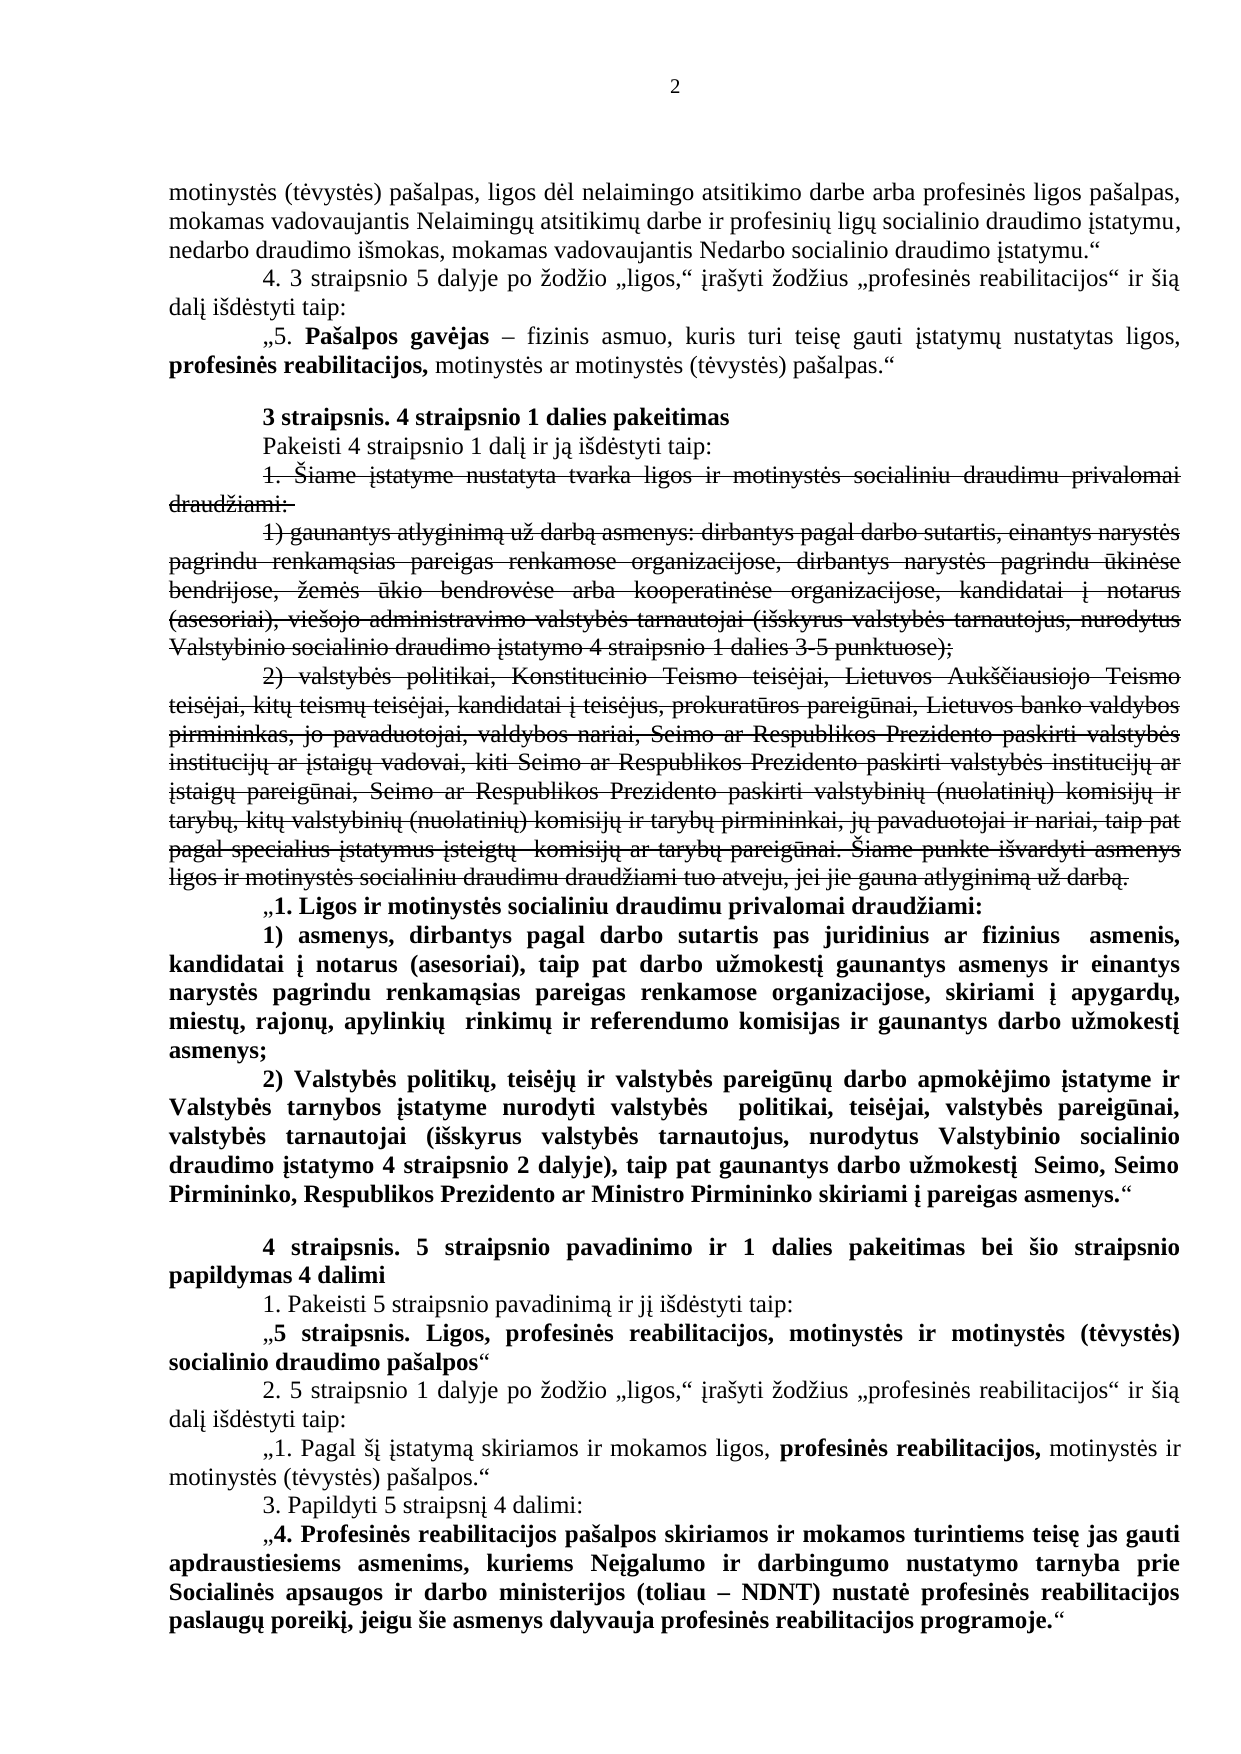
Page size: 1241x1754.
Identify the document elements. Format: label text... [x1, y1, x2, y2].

text 3. Papildyti 5 straipsnį 4 dalimi: [169, 1490, 1181, 1519]
text 1) gaunantys atlyginimą už darbą asmenys: dirbantys pagal darbo sutartis, einantys narystės pagrindu renkamąsias pareigas renkamose organizacijose, dirbantys narystės pagrindu ūkinėse bendrijose, žemės ūkio bendrovėse arba kooperatinėse organizacijose, kandidatai į notarus (asesoriai), viešojo administravimo valstybės tarnautojai (išskyrus valstybės tarnautojus, nurodytus Valstybinio socialinio draudimo įstatymo 4 straipsnio 1 dalies 3-5 punktuose); [169, 592, 1181, 619]
text 1. Šiame įstatyme nustatyta tvarka ligos ir motinystės socialiniu draudimu privalomai draudžiami: [169, 460, 1181, 517]
text 2) valstybės politikai, Konstitucinio Teismo teisėjai, Lietuvos Aukščiausiojo Teismo teisėjai, kitų teismų teisėjai, kandidatai į teisėjus, prokuratūros pareigūnai, Lietuvos banko valdybos pirmininkas, jo pavaduotojai, valdybos nariai, Seimo ar Respublikos Prezidento paskirti valstybės institucijų ar įstaigų vadovai, kiti Seimo ar Respublikos Prezidento paskirti valstybės institucijų ar įstaigų pareigūnai, Seimo ar Respublikos Prezidento paskirti valstybinių (nuolatinių) komisijų ir tarybų, kitų valstybinių (nuolatinių) komisijų ir tarybų pirmininkai, jų pavaduotojai ir nariai, taip pat pagal specialius įstatymus įsteigtų komisijų ar tarybų pareigūnai. Šiame punkte išvardyti asmenys ligos ir motinystės socialiniu draudimu draudžiami tuo atveju, jei jie gauna atlyginimą už darbą. [169, 661, 1181, 763]
text 4. 3 straipsnio 5 dalyje po žodžio „ligos,“ įrašyti žodžius „profesinės reabilitacijos“ ir šią dalį išdėstyti taip: [169, 263, 1181, 321]
text 2) Valstybės politikų, teisėjų ir valstybės pareigūnų darbo apmokėjimo įstatyme ir Valstybės tarnybos įstatyme nurodyti valstybės politikai, teisėjai, valstybės pareigūnai, valstybės tarnautojai (išskyrus valstybės tarnautojus, nurodytus Valstybinio socialinio draudimo įstatymo 4 straipsnio 2 dalyje), taip pat gaunantys darbo užmokestį Seimo, Seimo Pirmininko, Respublikos Prezidento ar Ministro Pirmininko skiriami į pareigas asmenys.“ [169, 1064, 1181, 1207]
text 3 straipsnis. 4 straipsnio 1 dalies pakeitimas [169, 402, 1181, 431]
text 4 straipsnis. 5 straipsnio pavadinimo ir 1 dalies pakeitimas bei šio straipsnio papildymas 4 dalimi [169, 1232, 1181, 1289]
text 2) valstybės politikai, Konstitucinio Teismo teisėjai, Lietuvos Aukščiausiojo Teismo teisėjai, kitų teismų teisėjai, kandidatai į teisėjus, prokuratūros pareigūnai, Lietuvos banko valdybos pirmininkas, jo pavaduotojai, valdybos nariai, Seimo ar Respublikos Prezidento paskirti valstybės institucijų ar įstaigų vadovai, kiti Seimo ar Respublikos Prezidento paskirti valstybės institucijų ar įstaigų pareigūnai, Seimo ar Respublikos Prezidento paskirti valstybinių (nuolatinių) komisijų ir tarybų, kitų valstybinių (nuolatinių) komisijų ir tarybų pirmininkai, jų pavaduotojai ir nariai, taip pat pagal specialius įstatymus įsteigtų komisijų ar tarybų pareigūnai. Šiame punkte išvardyti asmenys ligos ir motinystės socialiniu draudimu draudžiami tuo atveju, jei jie gauna atlyginimą už darbą. [169, 851, 1181, 891]
text „1. Ligos ir motinystės socialiniu draudimu privalomai draudžiami: [169, 891, 1181, 920]
text 1) gaunantys atlyginimą už darbą asmenys: dirbantys pagal darbo sutartis, einantys narystės pagrindu renkamąsias pareigas renkamose organizacijose, dirbantys narystės pagrindu ūkinėse bendrijose, žemės ūkio bendrovėse arba kooperatinėse organizacijose, kandidatai į notarus (asesoriai), viešojo administravimo valstybės tarnautojai (išskyrus valstybės tarnautojus, nurodytus Valstybinio socialinio draudimo įstatymo 4 straipsnio 1 dalies 3-5 punktuose); [169, 621, 1181, 661]
text „4. Profesinės reabilitacijos pašalpos skiriamos ir mokamos turintiems teisę jas gauti apdraustiesiems asmenims, kuriems Neįgalumo ir darbingumo nustatymo tarnyba prie Socialinės apsaugos ir darbo ministerijos (toliau – NDNT) nustatė profesinės reabilitacijos paslaugų poreikį, jeigu šie asmenys dalyvauja profesinės reabilitacijos programoje.“ [169, 1519, 1181, 1634]
text motinystės (tėvystės) pašalpas, ligos dėl nelaimingo atsitikimo darbe arba profesinės ligos pašalpas, mokamas vadovaujantis Nelaimingų atsitikimų darbe ir profesinių ligų socialinio draudimo įstatymu, nedarbo draudimo išmokas, mokamas vadovaujantis Nedarbo socialinio draudimo įstatymu.“ [169, 177, 1181, 263]
text 2) valstybės politikai, Konstitucinio Teismo teisėjai, Lietuvos Aukščiausiojo Teismo teisėjai, kitų teismų teisėjai, kandidatai į teisėjus, prokuratūros pareigūnai, Lietuvos banko valdybos pirmininkas, jo pavaduotojai, valdybos nariai, Seimo ar Respublikos Prezidento paskirti valstybės institucijų ar įstaigų vadovai, kiti Seimo ar Respublikos Prezidento paskirti valstybės institucijų ar įstaigų pareigūnai, Seimo ar Respublikos Prezidento paskirti valstybinių (nuolatinių) komisijų ir tarybų, kitų valstybinių (nuolatinių) komisijų ir tarybų pirmininkai, jų pavaduotojai ir nariai, taip pat pagal specialius įstatymus įsteigtų komisijų ar tarybų pareigūnai. Šiame punkte išvardyti asmenys ligos ir motinystės socialiniu draudimu draudžiami tuo atveju, jei jie gauna atlyginimą už darbą. [169, 822, 1181, 849]
text „5. Pašalpos gavėjas – fizinis asmuo, kuris turi teisę gauti įstatymų nustatytas ligos, profesinės reabilitacijos, motinystės ar motinystės (tėvystės) pašalpas.“ [169, 321, 1181, 378]
text 1) asmenys, dirbantys pagal darbo sutartis pas juridinius ar fizinius asmenis, kandidatai į notarus (asesoriai), taip pat darbo užmokestį gaunantys asmenys ir einantys narystės pagrindu renkamąsias pareigas renkamose organizacijose, skiriami į apygardų, miestų, rajonų, apylinkių rinkimų ir referendumo komisijas ir gaunantys darbo užmokestį asmenys; [169, 920, 1181, 1064]
text 1) gaunantys atlyginimą už darbą asmenys: dirbantys pagal darbo sutartis, einantys narystės pagrindu renkamąsias pareigas renkamose organizacijose, dirbantys narystės pagrindu ūkinėse bendrijose, žemės ūkio bendrovėse arba kooperatinėse organizacijose, kandidatai į notarus (asesoriai), viešojo administravimo valstybės tarnautojai (išskyrus valstybės tarnautojus, nurodytus Valstybinio socialinio draudimo įstatymo 4 straipsnio 1 dalies 3-5 punktuose); [169, 517, 1181, 562]
text „5 straipsnis. Ligos, profesinės reabilitacijos, motinystės ir motinystės (tėvystės) socialinio draudimo pašalpos“ [169, 1318, 1181, 1375]
text 2) valstybės politikai, Konstitucinio Teismo teisėjai, Lietuvos Aukščiausiojo Teismo teisėjai, kitų teismų teisėjai, kandidatai į teisėjus, prokuratūros pareigūnai, Lietuvos banko valdybos pirmininkas, jo pavaduotojai, valdybos nariai, Seimo ar Respublikos Prezidento paskirti valstybės institucijų ar įstaigų vadovai, kiti Seimo ar Respublikos Prezidento paskirti valstybės institucijų ar įstaigų pareigūnai, Seimo ar Respublikos Prezidento paskirti valstybinių (nuolatinių) komisijų ir tarybų, kitų valstybinių (nuolatinių) komisijų ir tarybų pirmininkai, jų pavaduotojai ir nariai, taip pat pagal specialius įstatymus įsteigtų komisijų ar tarybų pareigūnai. Šiame punkte išvardyti asmenys ligos ir motinystės socialiniu draudimu draudžiami tuo atveju, jei jie gauna atlyginimą už darbą. [169, 764, 1181, 792]
text „1. Pagal šį įstatymą skiriamos ir mokamos ligos, profesinės reabilitacijos, motinystės ir motinystės (tėvystės) pašalpos.“ [169, 1433, 1181, 1490]
text 1. Pakeisti 5 straipsnio pavadinimą ir jį išdėstyti taip: [169, 1289, 1181, 1318]
text 2. 5 straipsnio 1 dalyje po žodžio „ligos,“ įrašyti žodžius „profesinės reabilitacijos“ ir šią dalį išdėstyti taip: [169, 1375, 1181, 1433]
text 2) valstybės politikai, Konstitucinio Teismo teisėjai, Lietuvos Aukščiausiojo Teismo teisėjai, kitų teismų teisėjai, kandidatai į teisėjus, prokuratūros pareigūnai, Lietuvos banko valdybos pirmininkas, jo pavaduotojai, valdybos nariai, Seimo ar Respublikos Prezidento paskirti valstybės institucijų ar įstaigų vadovai, kiti Seimo ar Respublikos Prezidento paskirti valstybės institucijų ar įstaigų pareigūnai, Seimo ar Respublikos Prezidento paskirti valstybinių (nuolatinių) komisijų ir tarybų, kitų valstybinių (nuolatinių) komisijų ir tarybų pirmininkai, jų pavaduotojai ir nariai, taip pat pagal specialius įstatymus įsteigtų komisijų ar tarybų pareigūnai. Šiame punkte išvardyti asmenys ligos ir motinystės socialiniu draudimu draudžiami tuo atveju, jei jie gauna atlyginimą už darbą. [169, 793, 1181, 821]
text Pakeisti 4 straipsnio 1 dalį ir ją išdėstyti taip: [169, 431, 1181, 460]
text 1) gaunantys atlyginimą už darbą asmenys: dirbantys pagal darbo sutartis, einantys narystės pagrindu renkamąsias pareigas renkamose organizacijose, dirbantys narystės pagrindu ūkinėse bendrijose, žemės ūkio bendrovėse arba kooperatinėse organizacijose, kandidatai į notarus (asesoriai), viešojo administravimo valstybės tarnautojai (išskyrus valstybės tarnautojus, nurodytus Valstybinio socialinio draudimo įstatymo 4 straipsnio 1 dalies 3-5 punktuose); [169, 563, 1181, 591]
